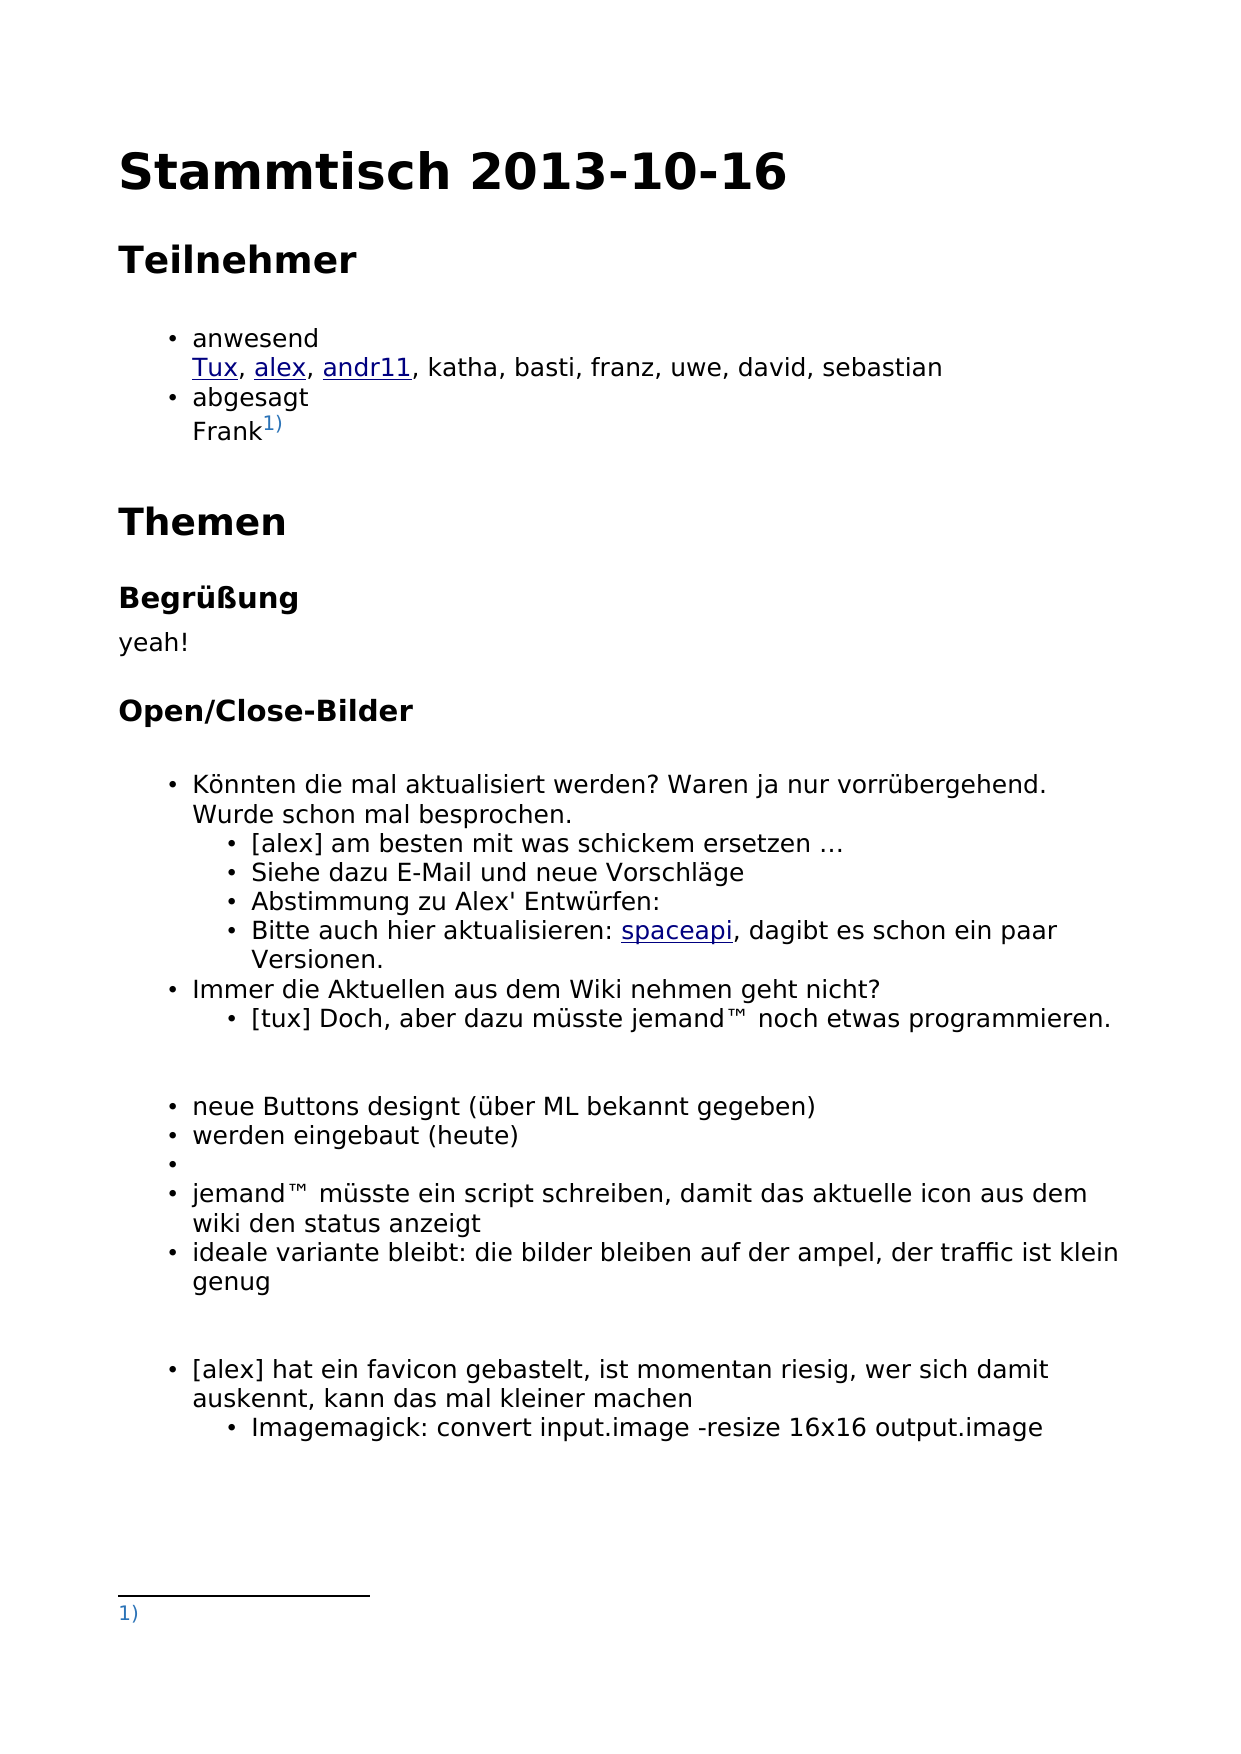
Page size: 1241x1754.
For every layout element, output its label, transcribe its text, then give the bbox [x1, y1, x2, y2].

list [alex] am besten mit was schickem ersetzen … [236, 829, 1122, 858]
list [alex] hat ein favicon gebastelt, ist momentan riesig, wer sich damit auskennt, kann das mal kleiner machen [177, 1355, 1122, 1414]
list anwesend [177, 324, 1122, 354]
subtitle Open/Close-Bilder [118, 695, 1122, 729]
subtitle Themen [118, 501, 1122, 544]
list abgesagt [177, 383, 1122, 412]
list neue Buttons designt (über ML bekannt gegeben) [177, 1092, 1122, 1121]
list Abstimmung zu Alex' Entwürfen: [236, 887, 1122, 917]
subtitle Teilnehmer [118, 239, 1122, 282]
list [tux] Doch, aber dazu müsste jemand™ noch etwas programmieren. [236, 1004, 1122, 1033]
list Imagemagick:​ convert input.image -resize 16x16 output.image [236, 1414, 1122, 1443]
list Tux, alex, andr11, katha, basti, franz, uwe, david, sebastian [177, 354, 1122, 383]
text yeah! [118, 628, 1122, 657]
subtitle Begrüßung [118, 582, 1122, 616]
list Frank [177, 412, 1122, 446]
list Bitte auch hier aktualisieren: spaceapi, dagibt es schon ein paar Versionen. [236, 917, 1122, 975]
list Könnten die mal aktualisiert werden? Waren ja nur vorrübergehend. Wurde schon mal besprochen. [177, 771, 1122, 829]
list jemand™ müsste ein script schreiben, damit das aktuelle icon aus dem wiki den status anzeigt [177, 1180, 1122, 1238]
list werden eingebaut (heute) [177, 1121, 1122, 1151]
list Siehe dazu E-Mail und neue Vorschläge [236, 858, 1122, 887]
list Immer die Aktuellen aus dem Wiki nehmen geht nicht? [177, 975, 1122, 1004]
subtitle Stammtisch 2013-10-16 [118, 143, 1122, 201]
list ideale variante bleibt: die bilder bleiben auf der ampel, der traffic ist klein genug [177, 1238, 1122, 1296]
